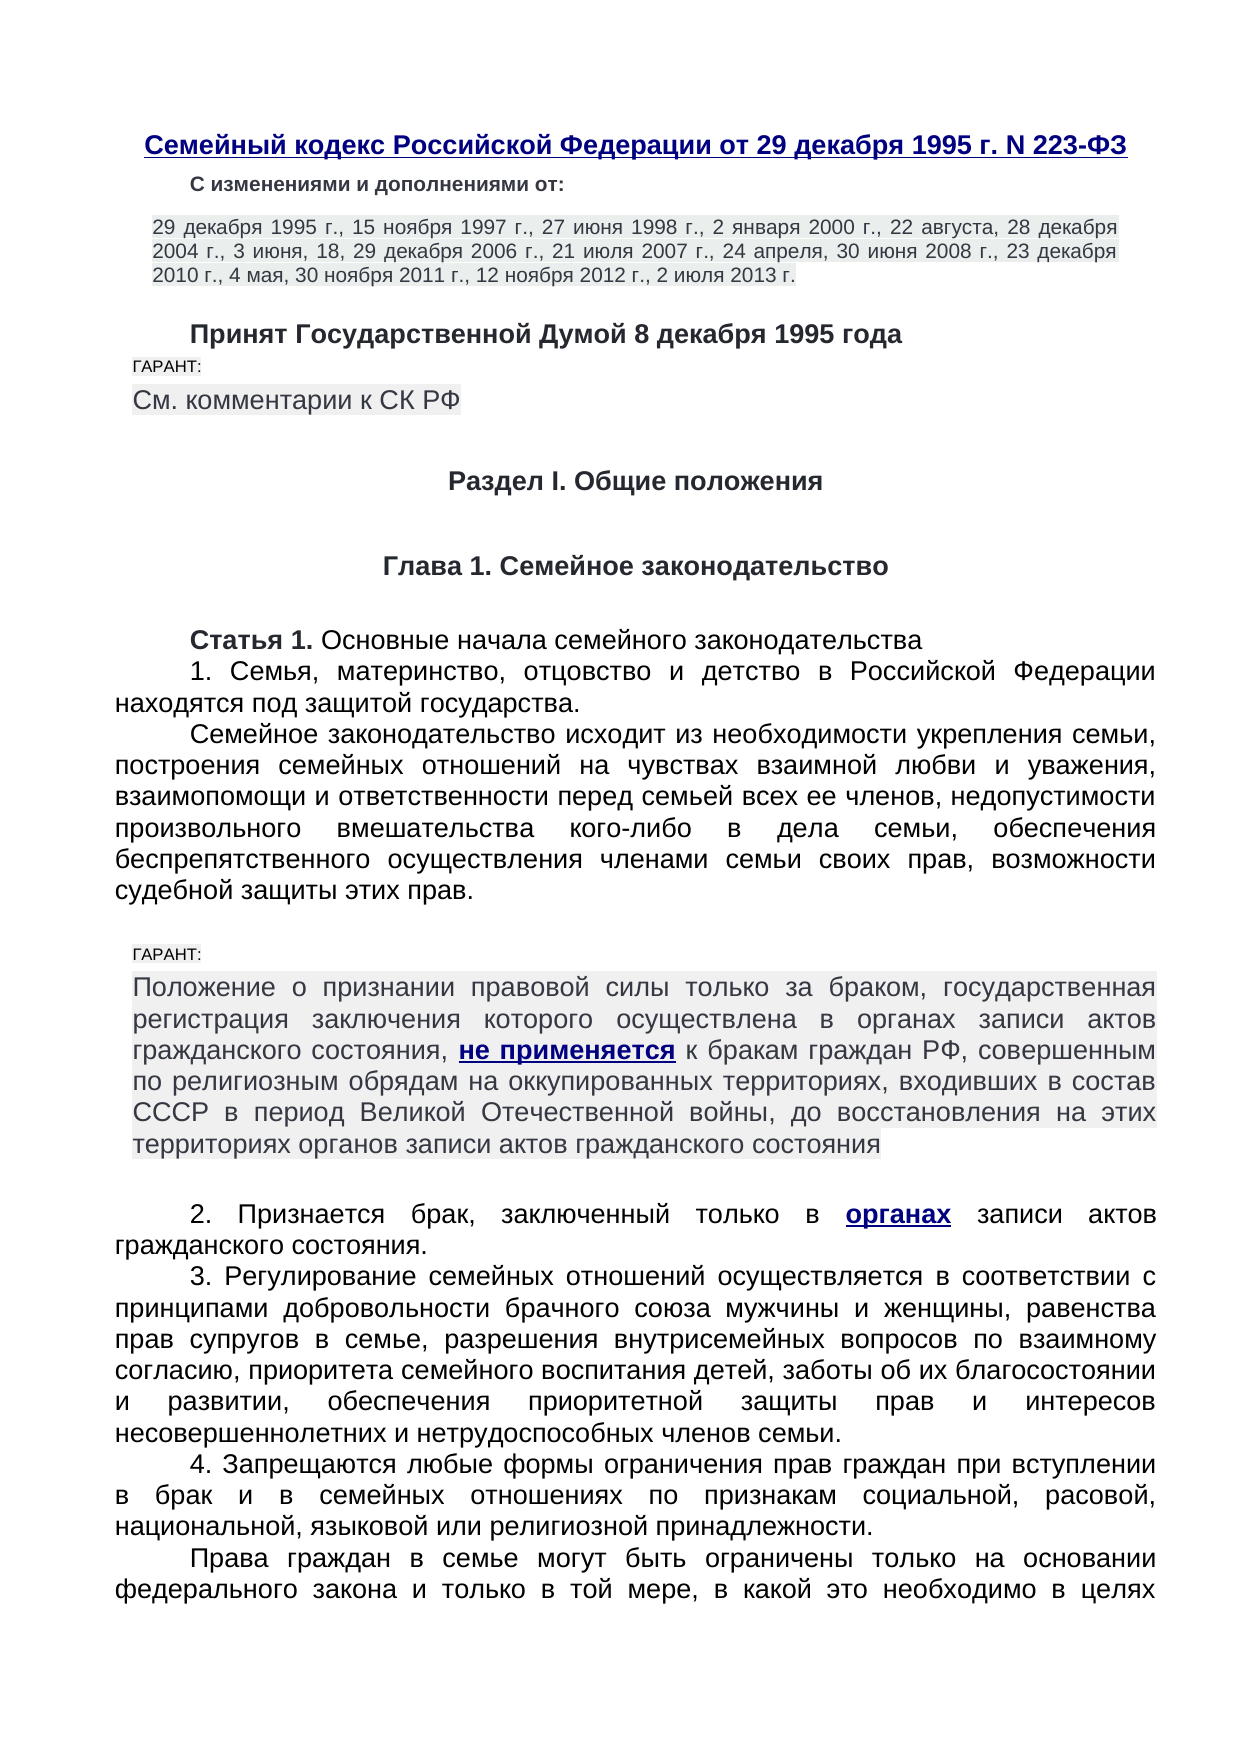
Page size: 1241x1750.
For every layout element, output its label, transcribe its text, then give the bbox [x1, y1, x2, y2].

text Права граждан в семье могут быть ограничены только на основании федерального закона и только в той мере, в какой это необходимо в целях [114, 1542, 1157, 1604]
text См. комментарии к СК РФ [461, 384, 1157, 415]
text ГАРАНТ: [201, 944, 1157, 963]
text ГАРАНТ: [201, 357, 1157, 376]
subtitle Раздел I. Общие положения [114, 465, 1157, 497]
text С изменениями и дополнениями от: [114, 172, 1157, 196]
text 1. Семья, материнство, отцовство и детство в Российской Федерации находятся под защитой государства. [114, 655, 1157, 718]
text 29 декабря 1995 г., 15 ноября 1997 г., 27 июня 1998 г., 2 января 2000 г., 22 августа, 28 декабря 2004 г., 3 июня, 18, 29 декабря 2006 г., 21 июля 2007 г., 24 апреля, 30 июня 2008 г., 23 декабря 2010 г., 4 мая, 30 ноября 2011 г., 12 ноября 2012 г., 2 июля 2013 г. [152, 262, 1119, 286]
text 2. Признается брак, заключенный только в органах записи актов гражданского состояния. [114, 1198, 1157, 1260]
text 4. Запрещаются любые формы ограничения прав граждан при вступлении в брак и в семейных отношениях по признакам социальной, расовой, национальной, языковой или религиозной принадлежности. [114, 1448, 1157, 1542]
text Статья 1. Основные начала семейного законодательства [189, 624, 1157, 655]
text Семейное законодательство исходит из необходимости укрепления семьи, построения семейных отношений на чувствах взаимной любви и уважения, взаимопомощи и ответственности перед семьей всех ее членов, недопустимости произвольного вмешательства кого-либо в дела семьи, обеспечения беспрепятственного осуществления членами семьи своих прав, возможности судебной защиты этих прав. [114, 718, 1157, 905]
text Положение о признании правовой силы только за браком, государственная регистрация заключения которого осуществлена в органах записи актов гражданского состояния, не применяется к бракам граждан РФ, совершенным по религиозным обрядам на оккупированных территориях, входивших в состав СССР в период Великой Отечественной войны, до восстановления на этих территориях органов записи актов гражданского состояния [881, 1128, 1157, 1159]
text 3. Регулирование семейных отношений осуществляется в соответствии с принципами добровольности брачного союза мужчины и женщины, равенства прав супругов в семье, разрешения внутрисемейных вопросов по взаимному согласию, приоритета семейного воспитания детей, заботы об их благосостоянии и развитии, обеспечения приоритетной защиты прав и интересов несовершеннолетних и нетрудоспособных членов семьи. [114, 1260, 1157, 1448]
subtitle Семейный кодекс Российской Федерации от 29 декабря 1995 г. N 223-ФЗ [114, 129, 1157, 161]
subtitle Глава 1. Семейное законодательство [114, 550, 1157, 582]
text Принят Государственной Думой 8 декабря 1995 года [114, 318, 1157, 349]
